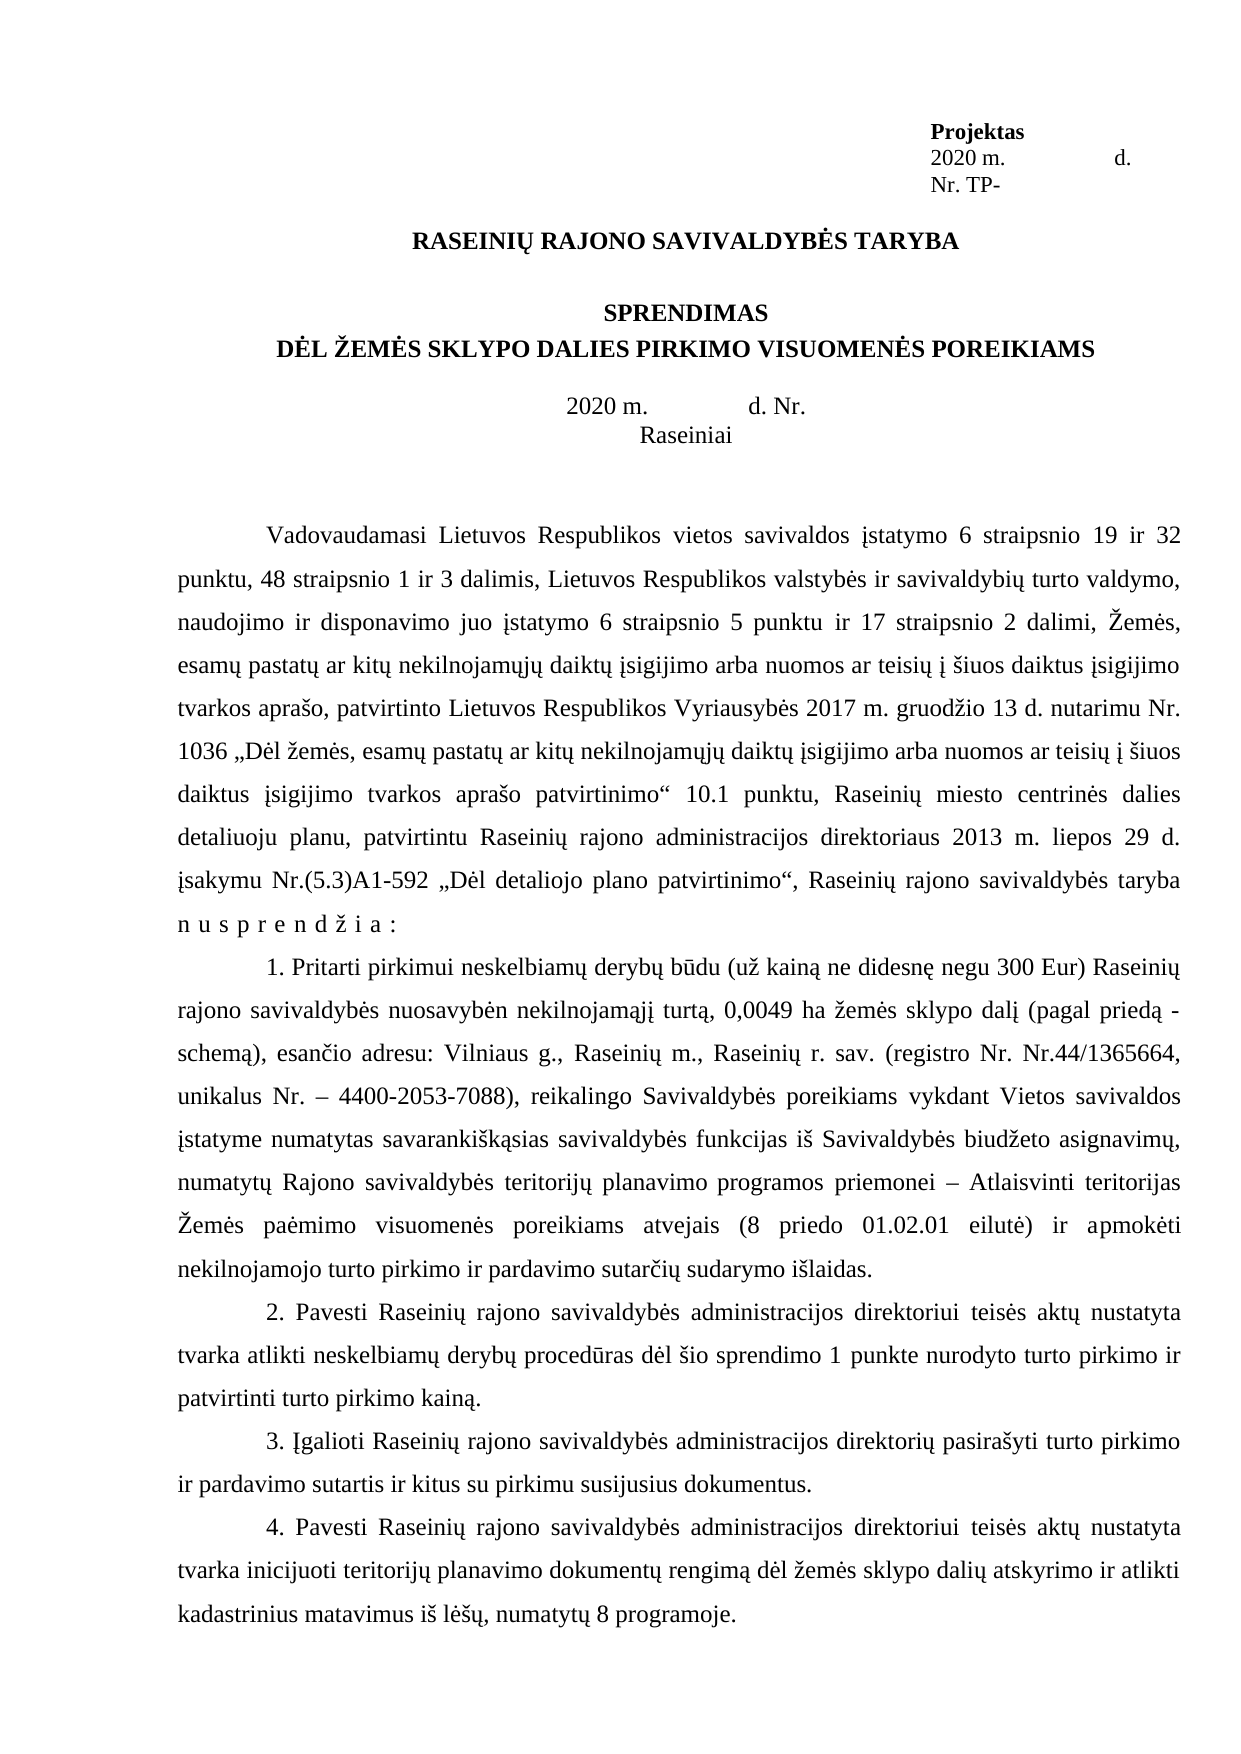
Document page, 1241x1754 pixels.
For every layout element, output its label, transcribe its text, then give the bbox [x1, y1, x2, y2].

table_cell DĖL ŽEMĖS SKLYPO DALIES PIRKIMO VISUOMENĖS POREIKIAMS [177, 334, 1194, 391]
text 1. Pritarti pirkimui neskelbiamų derybų būdu (už kainą ne didesnę negu 300 Eur) Raseinių rajono savivaldybės nuosavybėn nekilnojamąjį turtą, 0,0049 ha žemės sklypo dalį (pagal priedą - schemą), esančio adresu: Vilniaus g., Raseinių m., Raseinių r. sav. (registro Nr. Nr.44/1365664, unikalus Nr. – 4400-2053-7088), reikalingo Savivaldybės poreikiams vykdant Vietos savivaldos įstatyme numatytas savarankiškąsias savivaldybės funkcijas iš Savivaldybės biudžeto asignavimų, numatytų Rajono savivaldybės teritorijų planavimo programos priemonei – Atlaisvinti teritorijas Žemės paėmimo visuomenės poreikiams atvejais (8 priedo 01.02.01 eilutė) ir apmokėti nekilnojamojo turto pirkimo ir pardavimo sutarčių sudarymo išlaidas. [177, 952, 1181, 1282]
text Nr. TP- [177, 171, 1181, 197]
table_cell SPRENDIMAS [177, 299, 1194, 334]
text Projektas [177, 118, 1181, 144]
text 3. Įgalioti Raseinių rajono savivaldybės administracijos direktorių pasirašyti turto pirkimo ir pardavimo sutartis ir kitus su pirkimu susijusius dokumentus. [177, 1426, 1181, 1498]
table_cell 2020 m. d. Nr. Raseiniai [177, 391, 1194, 492]
text 4. Pavesti Raseinių rajono savivaldybės administracijos direktoriui teisės aktų nustatyta tvarka inicijuoti teritorijų planavimo dokumentų rengimą dėl žemės sklypo dalių atskyrimo ir atlikti kadastrinius matavimus iš lėšų, numatytų 8 programoje. [177, 1512, 1181, 1627]
text 2. Pavesti Raseinių rajono savivaldybės administracijos direktoriui teisės aktų nustatyta tvarka atlikti neskelbiamų derybų procedūras dėl šio sprendimo 1 punkte nurodyto turto pirkimo ir patvirtinti turto pirkimo kainą. [177, 1297, 1181, 1412]
table_header RASEINIŲ RAJONO SAVIVALDYBĖS TARYBA [177, 226, 1194, 298]
text Vadovaudamasi Lietuvos Respublikos vietos savivaldos įstatymo 6 straipsnio 19 ir 32 punktu, 48 straipsnio 1 ir 3 dalimis, Lietuvos Respublikos valstybės ir savivaldybių turto valdymo, naudojimo ir disponavimo juo įstatymo 6 straipsnio 5 punktu ir 17 straipsnio 2 dalimi, Žemės, esamų pastatų ar kitų nekilnojamųjų daiktų įsigijimo arba nuomos ar teisių į šiuos daiktus įsigijimo tvarkos aprašo, patvirtinto Lietuvos Respublikos Vyriausybės 2017 m. gruodžio 13 d. nutarimu Nr. 1036 „Dėl žemės, esamų pastatų ar kitų nekilnojamųjų daiktų įsigijimo arba nuomos ar teisių į šiuos daiktus įsigijimo tvarkos aprašo patvirtinimo“ 10.1 punktu, Raseinių miesto centrinės dalies detaliuoju planu, patvirtintu Raseinių rajono administracijos direktoriaus 2013 m. liepos 29 d. įsakymu Nr.(5.3)A1-592 „Dėl detaliojo plano patvirtinimo“, Raseinių rajono savivaldybės taryba nusprendžia: [177, 521, 1181, 937]
text 2020 m. d. [177, 144, 1181, 171]
